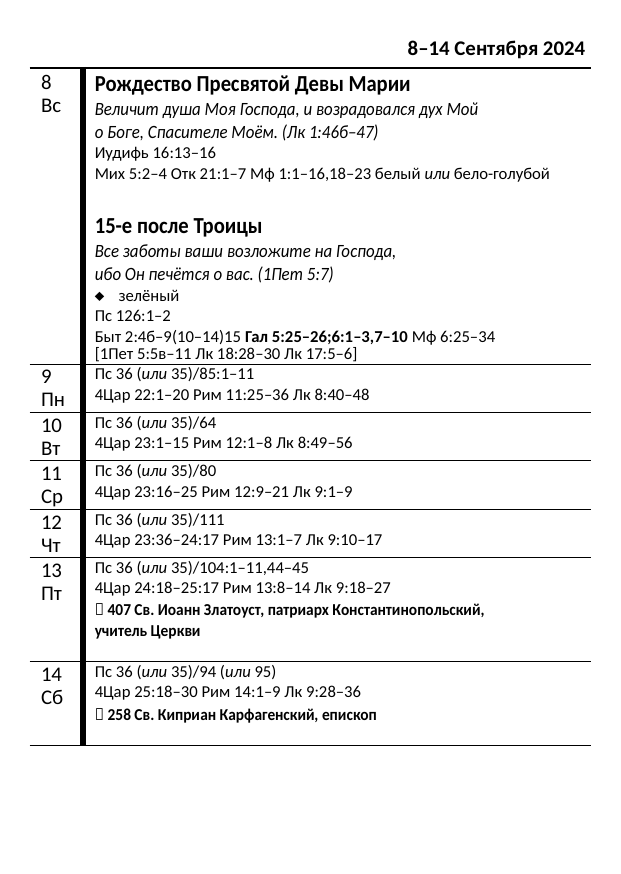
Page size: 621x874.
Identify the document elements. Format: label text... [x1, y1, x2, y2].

table_cell 9 Пн [30, 365, 80, 412]
table_header 8–14 Сентября 2024 [30, 30, 591, 67]
table_cell 14 Сб [30, 662, 80, 745]
table_cell Пс 36 (или 35)/64 4Цар 23:1–15 Рим 12:1–8 Лк 8:49–56 [86, 413, 591, 460]
table_cell 12 Чт [30, 510, 80, 557]
table_cell 8 Вс [30, 69, 80, 363]
table_cell 11 Ср [30, 461, 80, 509]
table_cell Пс 36 (или 35)/85:1–11 4Цар 22:1–20 Рим 11:25–36 Лк 8:40–48 [86, 365, 591, 412]
table_cell 13 Пт [30, 558, 80, 661]
table_cell Пс 36 (или 35)/94 (или 95) 4Цар 25:18–30 Рим 14:1–9 Лк 9:28–36  258 Св. Киприан Карфагенский, епископ [86, 662, 591, 745]
table_cell Пс 36 (или 35)/104:1–11,44–45 4Цар 24:18–25:17 Рим 13:8–14 Лк 9:18–27  407 Св. Иоанн Златоуст, патриарх Константинопольский, учитель Церкви [86, 558, 591, 661]
table_cell Пс 36 (или 35)/111 4Цар 23:36–24:17 Рим 13:1–7 Лк 9:10–17 [86, 510, 591, 557]
table_cell Пс 36 (или 35)/80 4Цар 23:16–25 Рим 12:9–21 Лк 9:1–9 [86, 461, 591, 509]
table_cell 10 Вт [30, 413, 80, 460]
table_cell Рождество Пресвятой Девы Марии Величит душа Моя Господа, и возрадовался дух Мой о Боге, Спасителе Моём. (Лк 1:46б–47) Иудифь 16:13–16 Мих 5:2–4 Отк 21:1–7 Мф 1:1–16,18–23 белый или бело-голубой 15-е после Троицы Все заботы ваши возложите на Господа, ибо Он печётся о вас. (1Пет 5:7) зелёный Пс 126:1–2 Быт 2:4б–9(10–14)15 Гал 5:25–26;6:1–3,7–10 Мф 6:25–34 [1Пет 5:5в–11 Лк 18:28–30 Лк 17:5–6] [86, 69, 591, 363]
